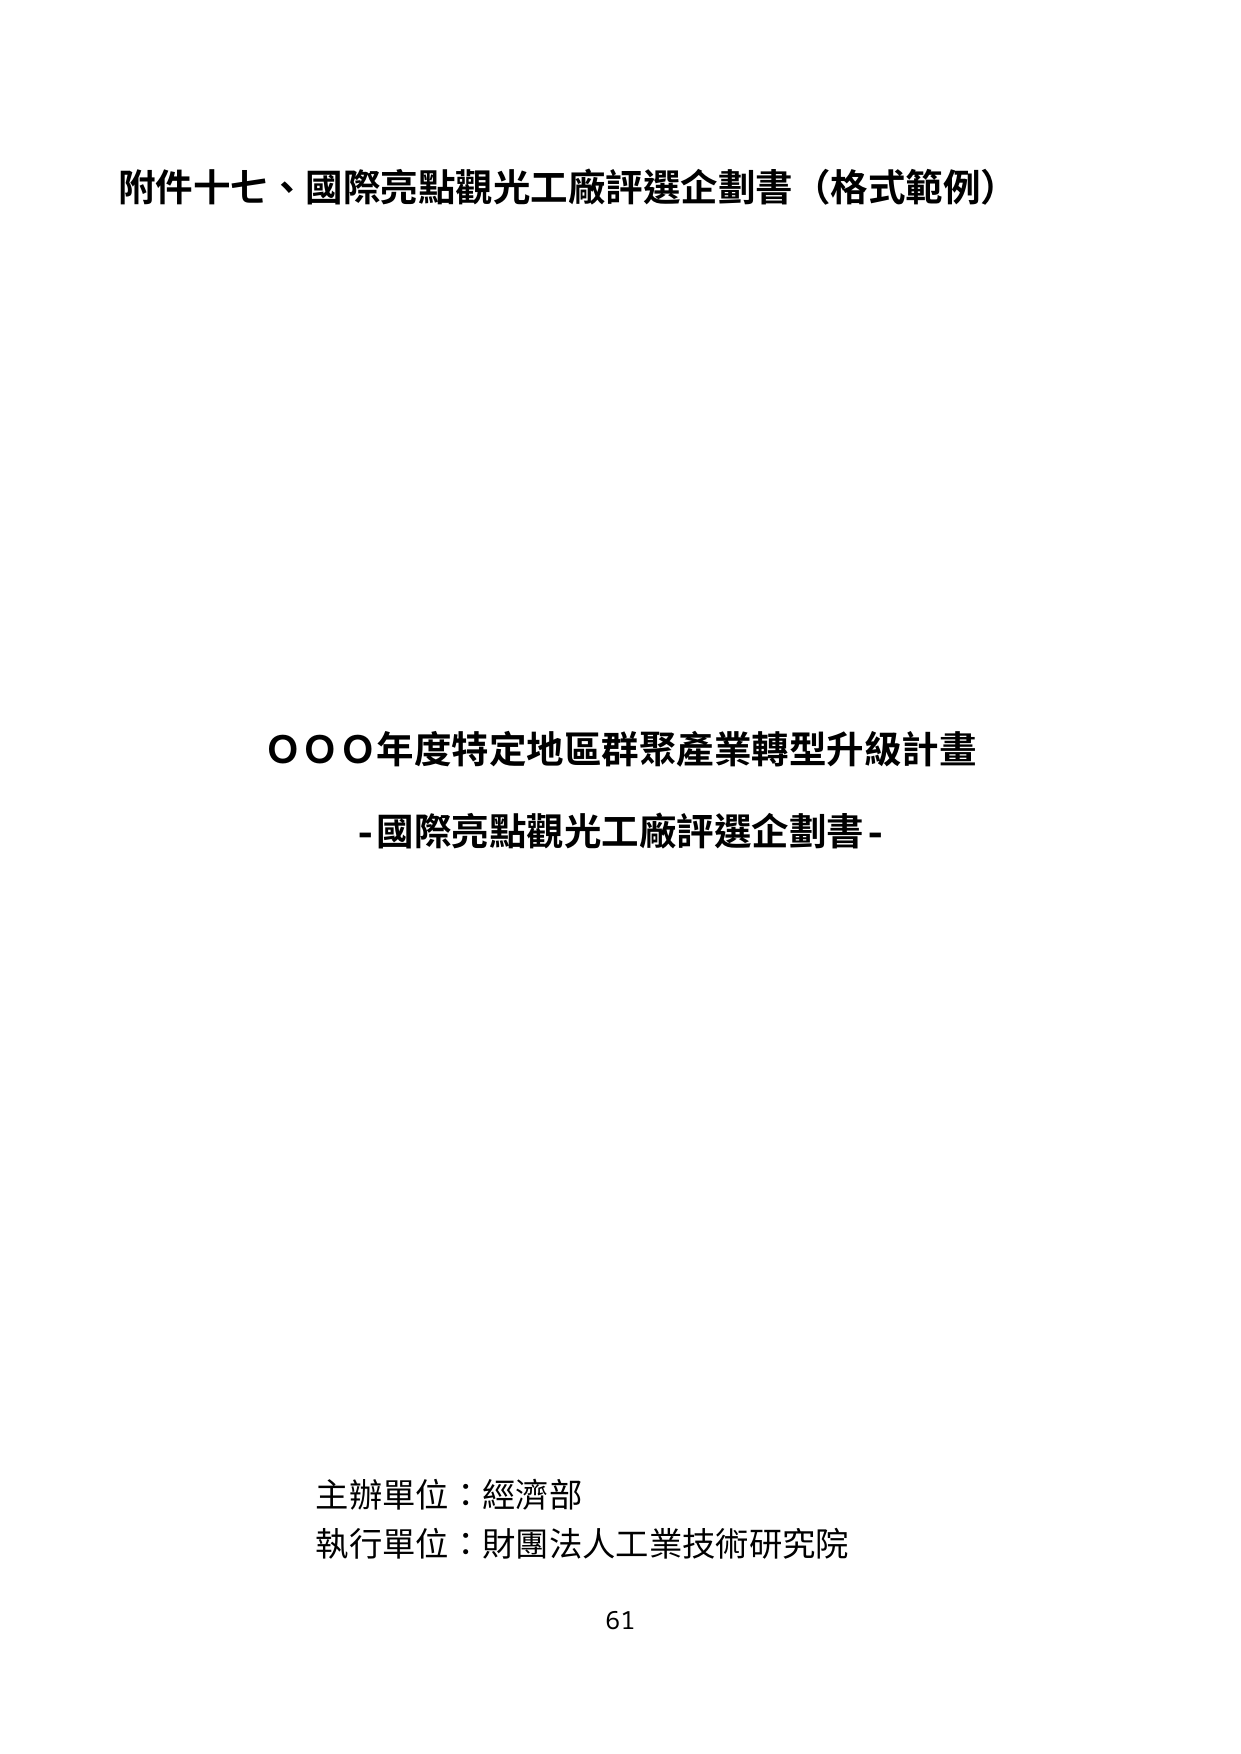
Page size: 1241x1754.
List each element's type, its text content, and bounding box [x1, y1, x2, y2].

text ＯＯＯ年度特定地區群聚產業轉型升級計畫 [118, 706, 1122, 768]
text 執行單位：財團法人工業技術研究院 [314, 1517, 1122, 1566]
text -國際亮點觀光工廠評選企劃書- [118, 787, 1122, 850]
subtitle 附件十七、國際亮點觀光工廠評選企劃書（格式範例） [118, 143, 1100, 206]
text 主辦單位：經濟部 [314, 1469, 1122, 1517]
